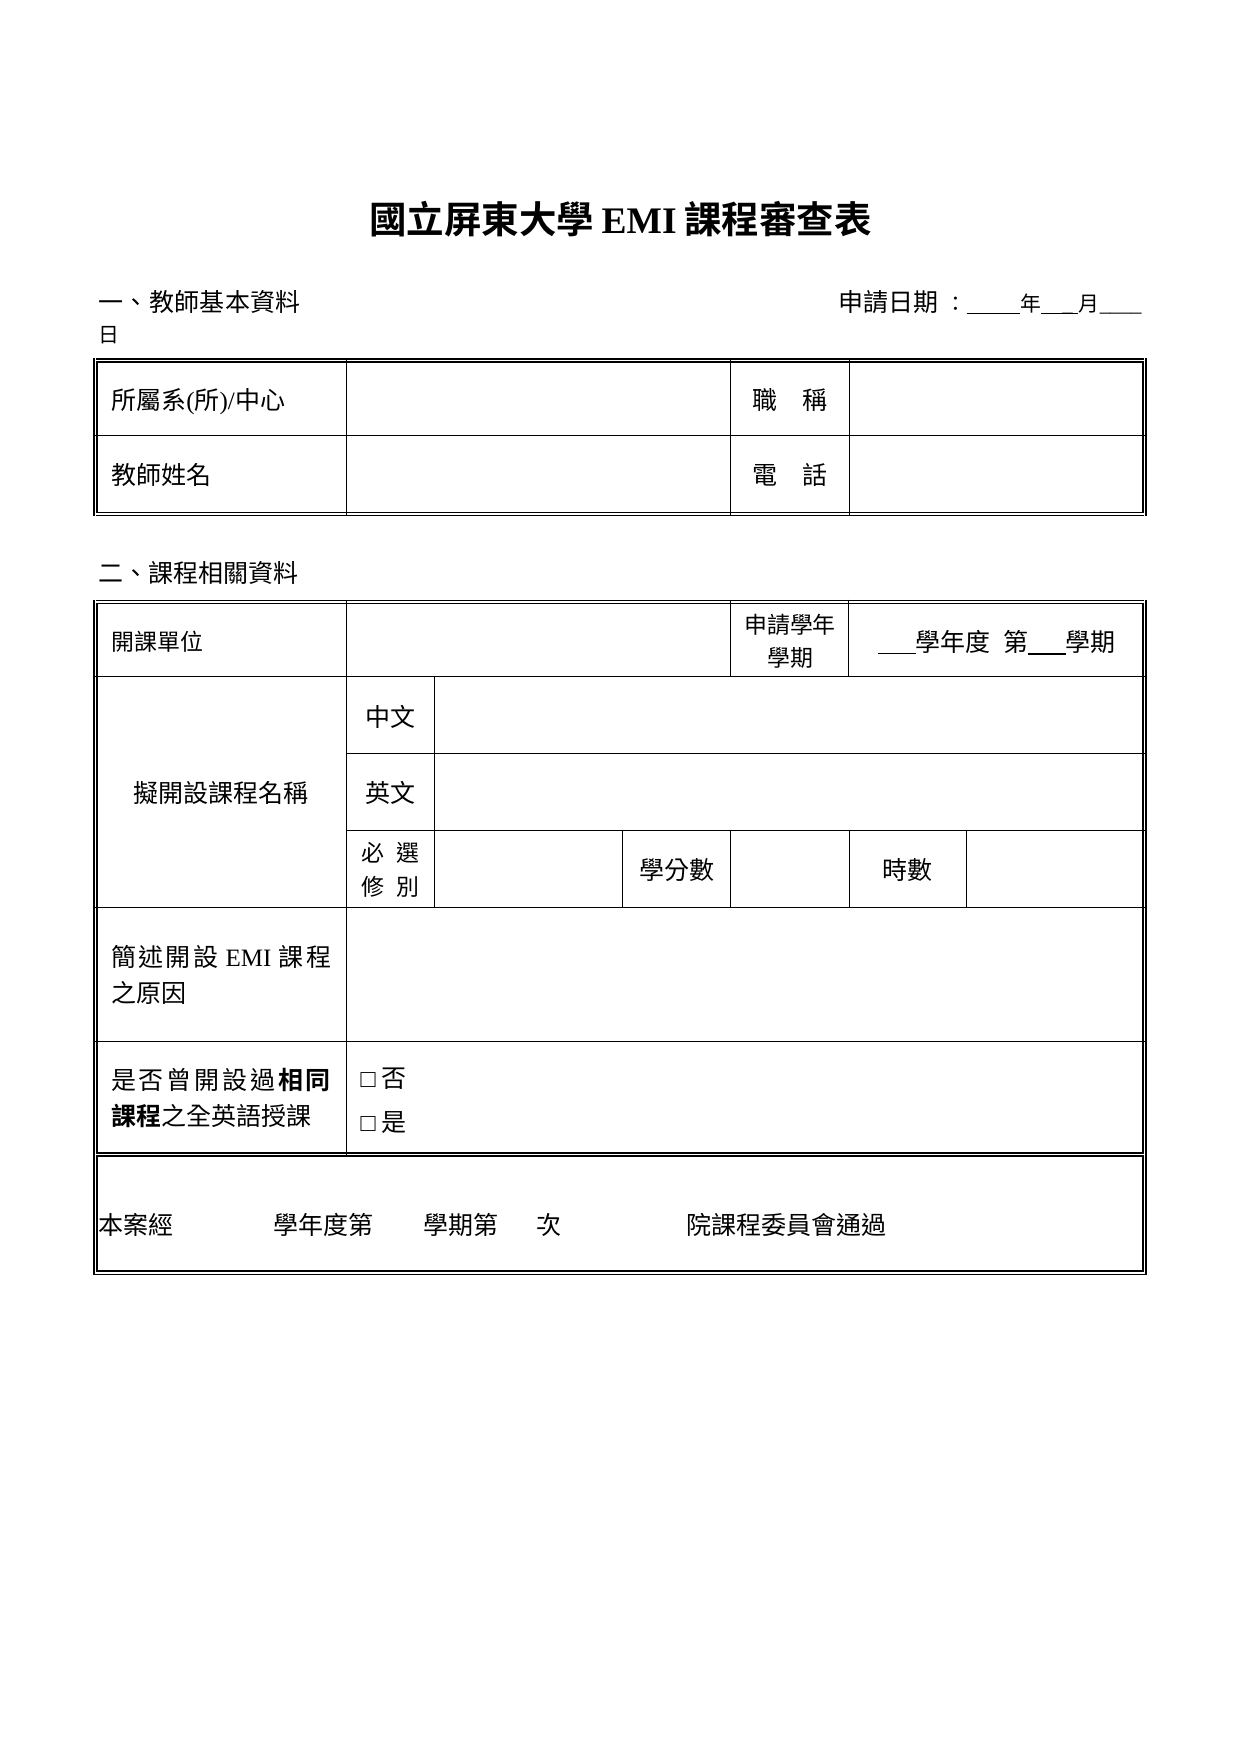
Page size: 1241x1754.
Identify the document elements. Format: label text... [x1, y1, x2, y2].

table_cell [967, 831, 1142, 907]
table_cell 必 選 修 別 [347, 831, 434, 907]
table_cell 學分數 [623, 831, 730, 907]
table_cell 本案經 學年度第 學期第 次 院課程委員會通過 [98, 1157, 1142, 1270]
table_cell □ 否 □ 是 [347, 1042, 1142, 1152]
table_cell 中文 [347, 677, 434, 753]
table_cell 二、課程相關資料 [96, 516, 1144, 599]
table_cell 所屬系(所)/中心 [98, 363, 346, 435]
table_cell 電 話 [731, 436, 849, 512]
table_cell 簡述開設EMI課程之原因 [98, 908, 346, 1041]
table_cell 學年度 第 學期 [849, 604, 1142, 676]
table_cell 教師姓名 [98, 436, 346, 512]
table_cell 申請學年學期 [731, 604, 848, 676]
table_cell [347, 436, 730, 512]
table_cell 擬開設課程名稱 [98, 677, 346, 907]
table_header 一、教師基本資料 申請日期： 年 _ 月____ 日 [96, 245, 1144, 358]
table_cell [850, 363, 1142, 435]
table_cell 英文 [347, 754, 434, 830]
table_cell [347, 908, 1142, 1041]
table_cell [347, 604, 730, 676]
table_cell [731, 831, 849, 907]
table_cell [850, 436, 1142, 512]
table_cell 時數 [850, 831, 966, 907]
table_cell [435, 677, 1142, 753]
table_cell [435, 754, 1142, 830]
table_cell 開課單位 [98, 604, 346, 676]
table_cell 是否曾開設過相同課程之全英語授課 [98, 1042, 346, 1152]
table_cell 職 稱 [731, 363, 849, 435]
table_cell [347, 363, 730, 435]
text 國立屏東大學EMI課程審查表 [165, 189, 1075, 244]
table_cell [435, 831, 622, 907]
